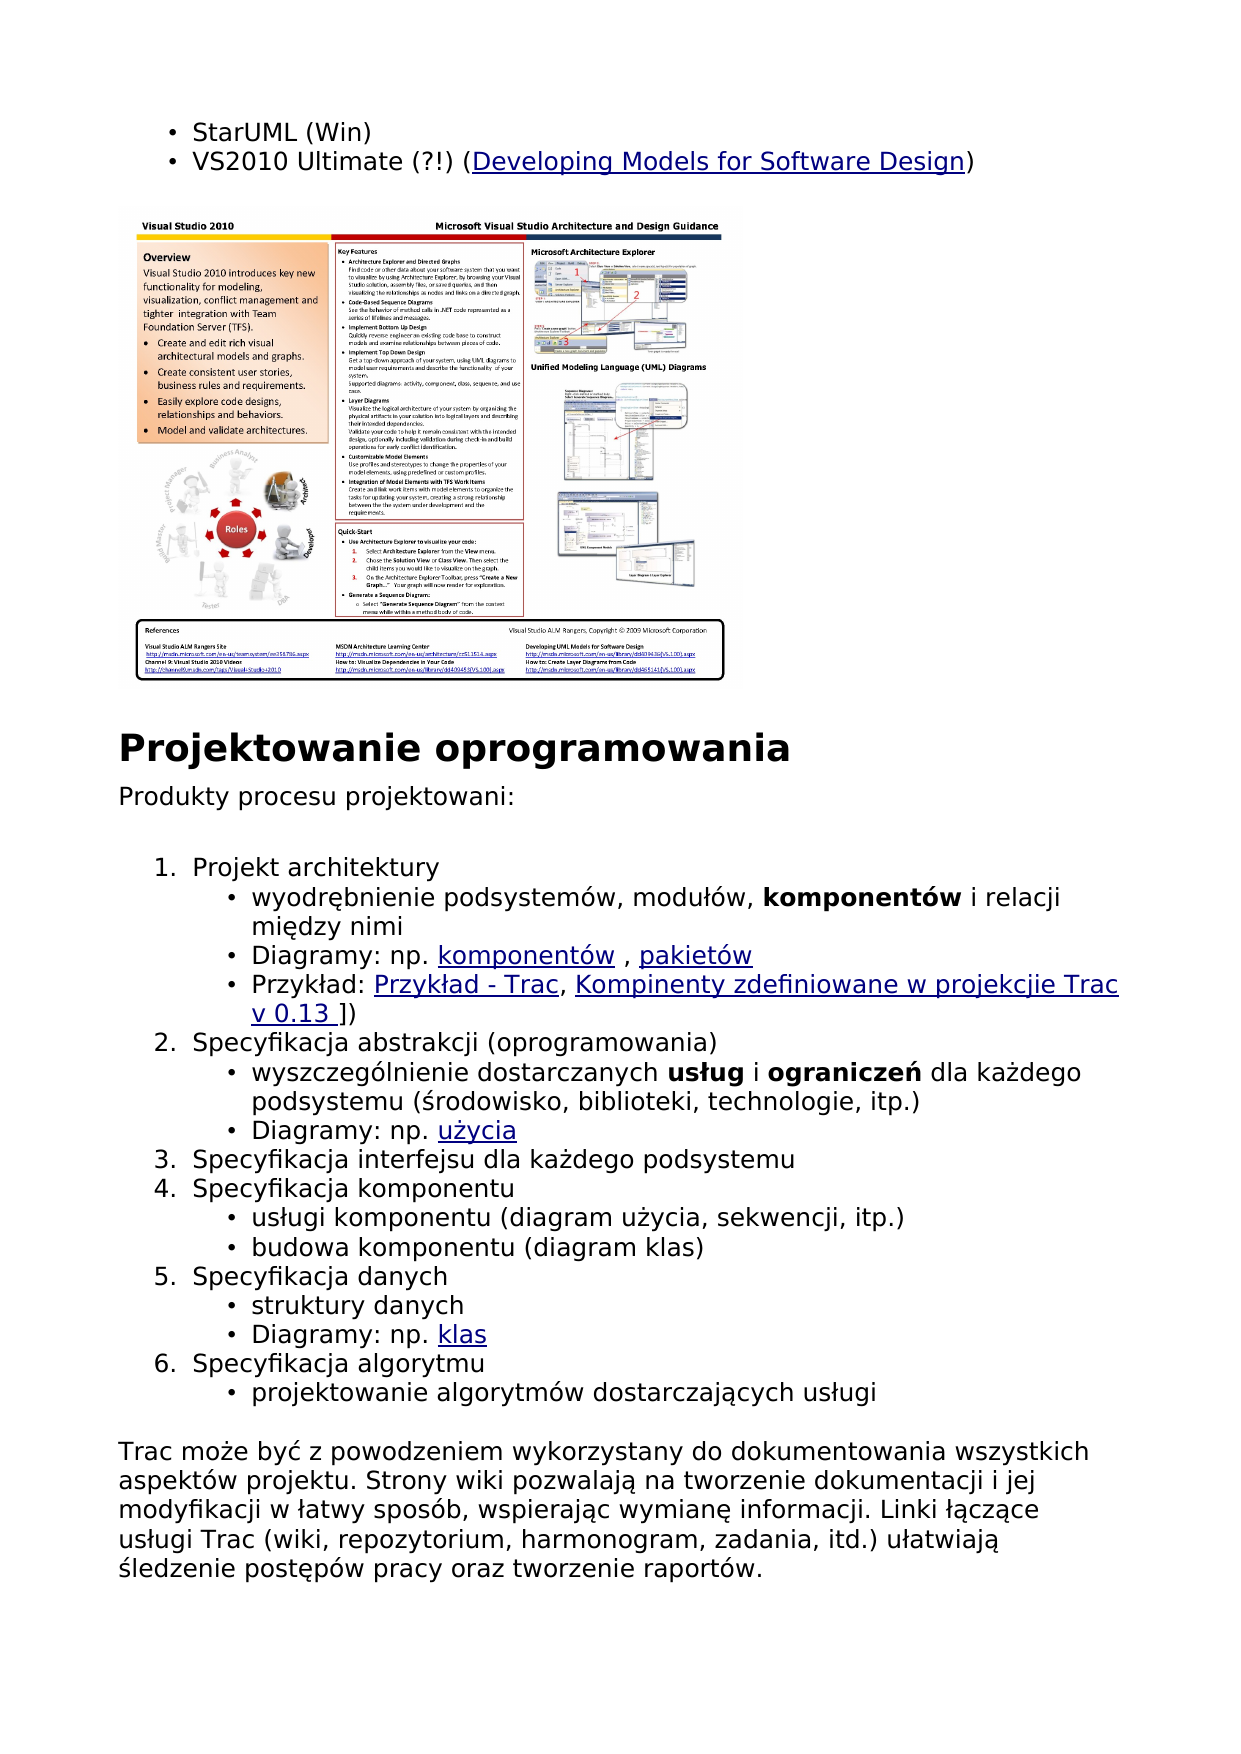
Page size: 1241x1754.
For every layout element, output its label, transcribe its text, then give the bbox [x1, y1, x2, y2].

list Diagramy: np. użycia [236, 1116, 1122, 1145]
text Produkty procesu projektowani: [118, 782, 1122, 812]
list Specyfikacja danych [177, 1262, 1122, 1291]
list wyodrębnienie podsystemów, modułów, komponentów i relacji między nimi [236, 883, 1122, 941]
list StarUML (Win) [177, 118, 1122, 147]
text Trac może być z powodzeniem wykorzystany do dokumentowania wszystkich aspektów projektu. Strony wiki pozwalają na tworzenie dokumentacji i jej modyfikacji w łatwy sposób, wspierając wymianę informacji. Linki łączące usługi Trac (wiki, repozytorium, harmonogram, zadania, itd.) ułatwiają śledzenie postępów pracy oraz tworzenie raportów. [118, 1437, 1122, 1583]
list Diagramy: np. klas [236, 1320, 1122, 1349]
list Projekt architektury [177, 854, 1122, 883]
list Specyfikacja komponentu [177, 1174, 1122, 1204]
list Specyfikacja interfejsu dla każdego podsystemu [177, 1145, 1122, 1174]
list Diagramy: np. komponentów , pakietów [236, 941, 1122, 970]
list struktury danych [236, 1291, 1122, 1320]
list Specyfikacja abstrakcji (oprogramowania) [177, 1029, 1122, 1058]
subtitle Projektowanie oprogramowania [118, 726, 1122, 770]
list projektowanie algorytmów dostarczających usługi [236, 1379, 1122, 1408]
list Specyfikacja algorytmu [177, 1349, 1122, 1379]
list usługi komponentu (diagram użycia, sekwencji, itp.) [236, 1204, 1122, 1233]
list budowa komponentu (diagram klas) [236, 1233, 1122, 1262]
list Przykład: Przykład - Trac, Kompinenty zdefiniowane w projekcjie Trac v 0.13 ]) [236, 970, 1122, 1029]
picture [118, 206, 744, 689]
list wyszczególnienie dostarczanych usług i ograniczeń dla każdego podsystemu (środowisko, biblioteki, technologie, itp.) [236, 1058, 1122, 1116]
list VS2010 Ultimate (?!) (Developing Models for Software Design) [177, 147, 1122, 176]
